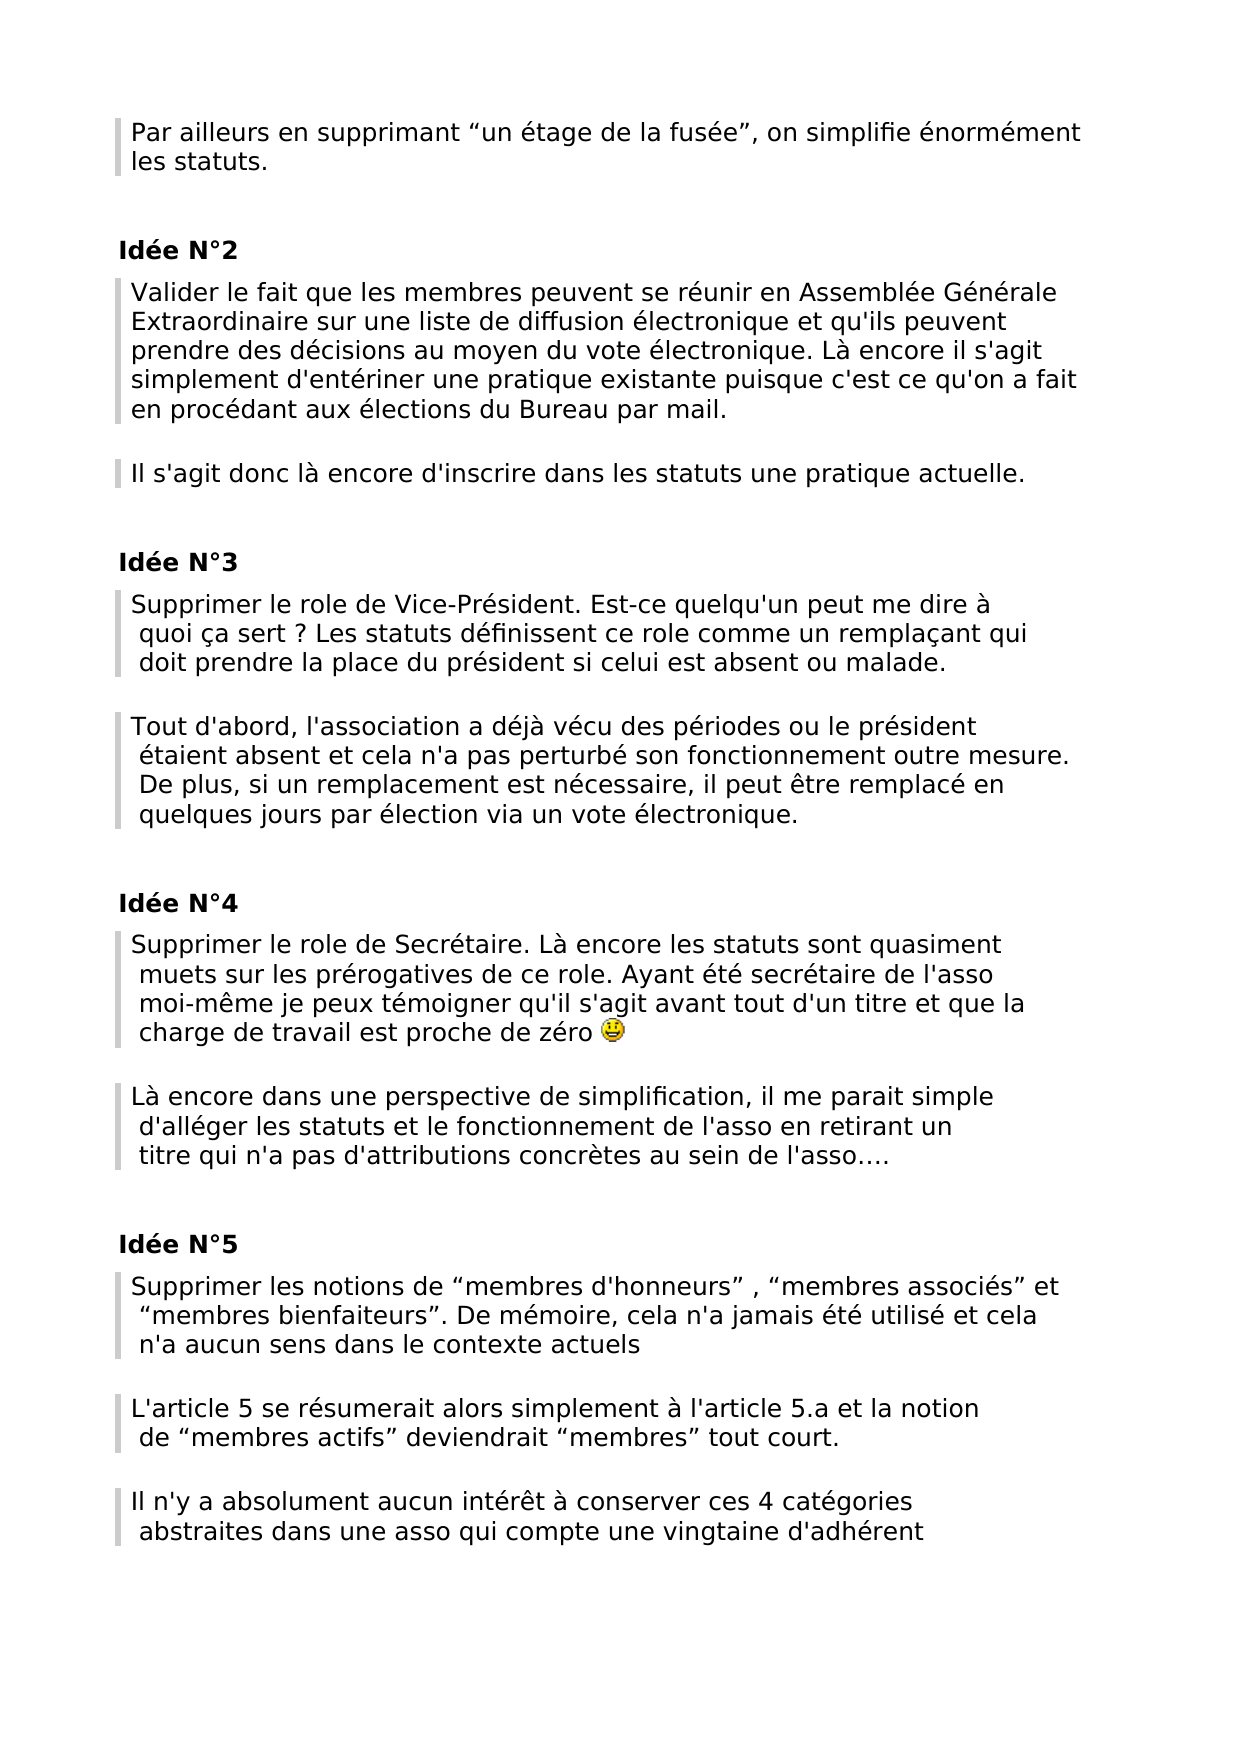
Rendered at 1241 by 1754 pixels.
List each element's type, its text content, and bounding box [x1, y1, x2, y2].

subtitle Idée N°5 [118, 1230, 1122, 1259]
table_header Il s'agit donc là encore d'inscrire dans les statuts une pratique actuelle. [121, 459, 1122, 488]
table_header Supprimer les notions de “membres d'honneurs” , “membres associés” et “membres bienfaiteurs”. De mémoire, cela n'a jamais été utilisé et cela n'a aucun sens dans le contexte actuels [121, 1272, 1122, 1359]
table_header Valider le fait que les membres peuvent se réunir en Assemblée Générale Extraordinaire sur une liste de diffusion électronique et qu'ils peuvent prendre des décisions au moyen du vote électronique. Là encore il s'agit simplement d'entériner une pratique existante puisque c'est ce qu'on a fait en procédant aux élections du Bureau par mail. [121, 278, 1122, 424]
table_header Là encore dans une perspective de simplification, il me parait simple d'alléger les statuts et le fonctionnement de l'asso en retirant un titre qui n'a pas d'attributions concrètes au sein de l'asso…. [121, 1083, 1122, 1170]
table_header Tout d'abord, l'association a déjà vécu des périodes ou le président étaient absent et cela n'a pas perturbé son fonctionnement outre mesure. De plus, si un remplacement est nécessaire, il peut être remplacé en quelques jours par élection via un vote électronique. [121, 712, 1122, 829]
table_header L'article 5 se résumerait alors simplement à l'article 5.a et la notion de “membres actifs” deviendrait “membres” tout court. [121, 1394, 1122, 1452]
table_header Supprimer le role de Vice-Président. Est-ce quelqu'un peut me dire à quoi ça sert ? Les statuts définissent ce role comme un remplaçant qui doit prendre la place du président si celui est absent ou malade. [121, 590, 1122, 677]
table_header Par ailleurs en supprimant “un étage de la fusée”, on simplifie énormément les statuts. [121, 118, 1122, 176]
picture [601, 1018, 625, 1042]
subtitle Idée N°2 [118, 236, 1122, 266]
table_header Supprimer le role de Secrétaire. Là encore les statuts sont quasiment muets sur les prérogatives de ce role. Ayant été secrétaire de l'asso moi-même je peux témoigner qu'il s'agit avant tout d'un titre et que la charge de travail est proche de zéro [121, 931, 1122, 1047]
subtitle Idée N°4 [118, 889, 1122, 918]
table_header Il n'y a absolument aucun intérêt à conserver ces 4 catégories abstraites dans une asso qui compte une vingtaine d'adhérent [121, 1488, 1122, 1546]
subtitle Idée N°3 [118, 548, 1122, 577]
